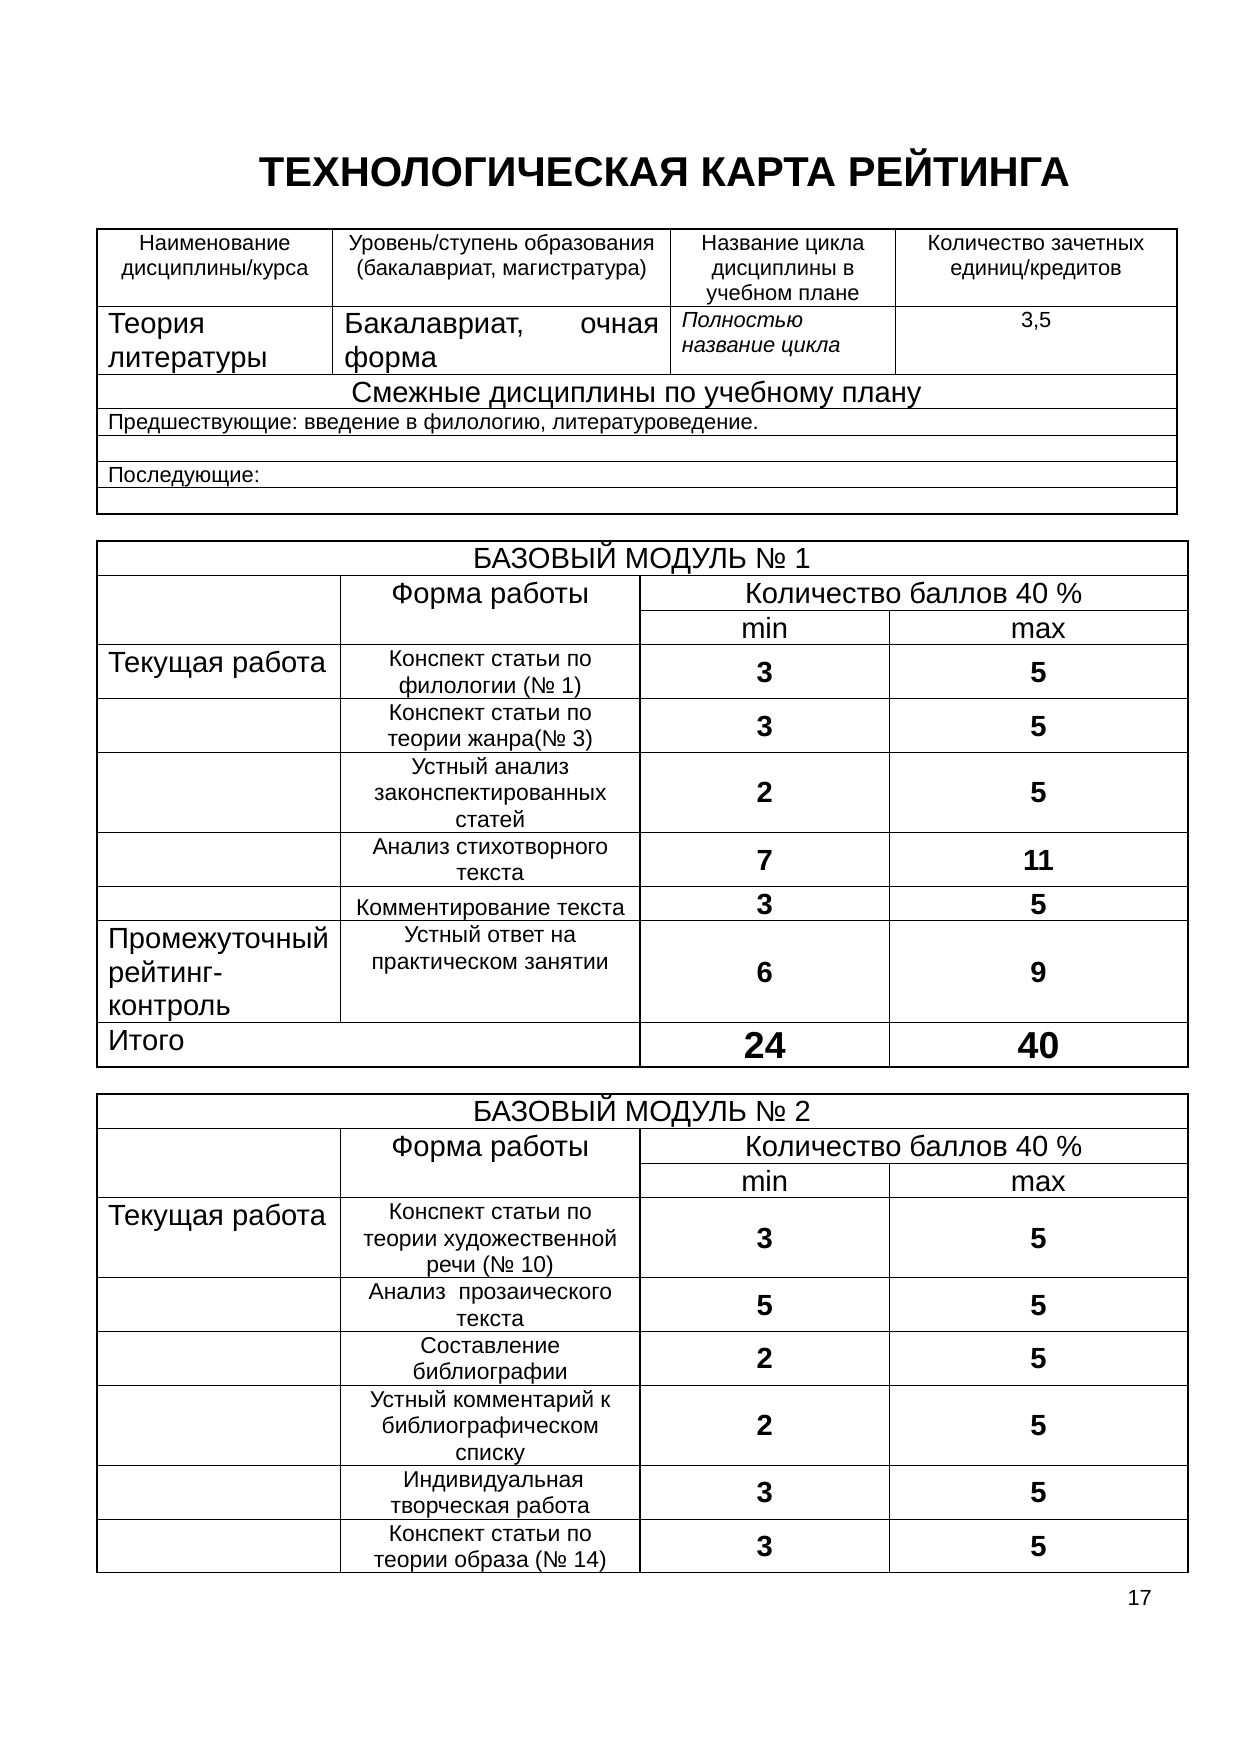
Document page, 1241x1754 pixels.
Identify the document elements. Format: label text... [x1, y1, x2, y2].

table_cell min [641, 1164, 889, 1197]
table_cell Составление библиографии [341, 1332, 639, 1385]
table_cell 5 [890, 645, 1187, 698]
table_cell [98, 1129, 340, 1197]
table_cell [98, 1278, 340, 1331]
table_cell [98, 1386, 340, 1465]
table_header Название цикла дисциплины в учебном плане [671, 230, 895, 306]
table_cell Промежуточный рейтинг-контроль [98, 921, 340, 1022]
table_cell Смежные дисциплины по учебному плану [98, 375, 1176, 408]
table_cell 3 [641, 699, 889, 752]
table_cell [98, 1466, 340, 1518]
table_cell 3 [641, 1466, 889, 1518]
table_cell 3,5 [896, 307, 1176, 374]
table_cell 3 [641, 645, 889, 698]
table_cell Итого [98, 1023, 639, 1066]
table_cell Форма работы [341, 1129, 639, 1197]
table_cell 5 [641, 1278, 889, 1331]
table_cell 3 [641, 1198, 889, 1277]
table_cell Предшествующие: введение в филологию, литературоведение. [98, 409, 1176, 434]
table_cell Количество баллов 40 % [641, 576, 1187, 610]
table_cell Индивидуальная творческая работа [341, 1466, 639, 1518]
table_cell 5 [890, 753, 1187, 832]
table_cell [98, 576, 340, 644]
table_cell 5 [890, 699, 1187, 752]
table_cell Последующие: [98, 462, 1176, 487]
table_cell Форма работы [341, 576, 639, 644]
table_header БАЗОВЫЙ МОДУЛЬ № 2 [98, 1095, 1187, 1128]
table_cell Теория литературы [98, 307, 332, 374]
table_cell Количество баллов 40 % [641, 1129, 1187, 1162]
table_cell Текущая работа [98, 645, 340, 698]
table_cell [98, 1332, 340, 1385]
table_cell 5 [890, 1278, 1187, 1331]
table_cell [98, 699, 340, 752]
table_cell 5 [890, 1198, 1187, 1277]
table_cell Бакалавриат, очная форма [333, 307, 670, 374]
table_header Количество зачетных единиц/кредитов [896, 230, 1176, 306]
table_cell 7 [641, 833, 889, 886]
table_cell Полностью название цикла [671, 307, 895, 374]
table_cell max [890, 611, 1187, 644]
text ТЕХНОЛОГИЧЕСКАЯ КАРТА РЕЙТИНГА [177, 147, 1151, 195]
table_cell 5 [890, 1466, 1187, 1518]
table_cell 5 [890, 1332, 1187, 1385]
table_cell [98, 887, 340, 920]
table_cell 6 [641, 921, 889, 1022]
table_cell min [641, 611, 889, 644]
table_cell Устный комментарий к библиографическом списку [341, 1386, 639, 1465]
table_cell Конспект статьи по теории художественной речи (№ 10) [341, 1198, 639, 1277]
table_cell [98, 1520, 340, 1572]
table_cell 2 [641, 1332, 889, 1385]
table_cell Конспект статьи по теории жанра(№ 3) [341, 699, 639, 752]
table_cell 3 [641, 1520, 889, 1572]
table_cell [98, 833, 340, 886]
table_cell Конспект статьи по филологии (№ 1) [341, 645, 639, 698]
table_cell [98, 488, 1176, 513]
table_cell Текущая работа [98, 1198, 340, 1277]
table_cell Устный ответ на практическом занятии [341, 921, 639, 1022]
table_cell 9 [890, 921, 1187, 1022]
table_cell Устный анализ законспектированных статей [341, 753, 639, 832]
table_cell 2 [641, 753, 889, 832]
table_cell 40 [890, 1023, 1187, 1066]
table_header БАЗОВЫЙ МОДУЛЬ № 1 [98, 542, 1187, 575]
table_cell 11 [890, 833, 1187, 886]
table_cell Анализ стихотворного текста [341, 833, 639, 886]
table_cell Конспект статьи по теории образа (№ 14) [341, 1520, 639, 1572]
table_cell 5 [890, 887, 1187, 920]
table_header Наименование дисциплины/курса [98, 230, 332, 306]
table_cell Анализ прозаического текста [341, 1278, 639, 1331]
table_cell 2 [641, 1386, 889, 1465]
table_cell 24 [641, 1023, 889, 1066]
table_cell 3 [641, 887, 889, 920]
table_cell [98, 753, 340, 832]
table_header Уровень/ступень образования (бакалавриат, магистратура) [333, 230, 670, 306]
table_cell 5 [890, 1386, 1187, 1465]
table_cell [98, 436, 1176, 461]
table_cell max [890, 1164, 1187, 1197]
table_cell 5 [890, 1520, 1187, 1572]
table_cell Комментирование текста [341, 887, 639, 920]
